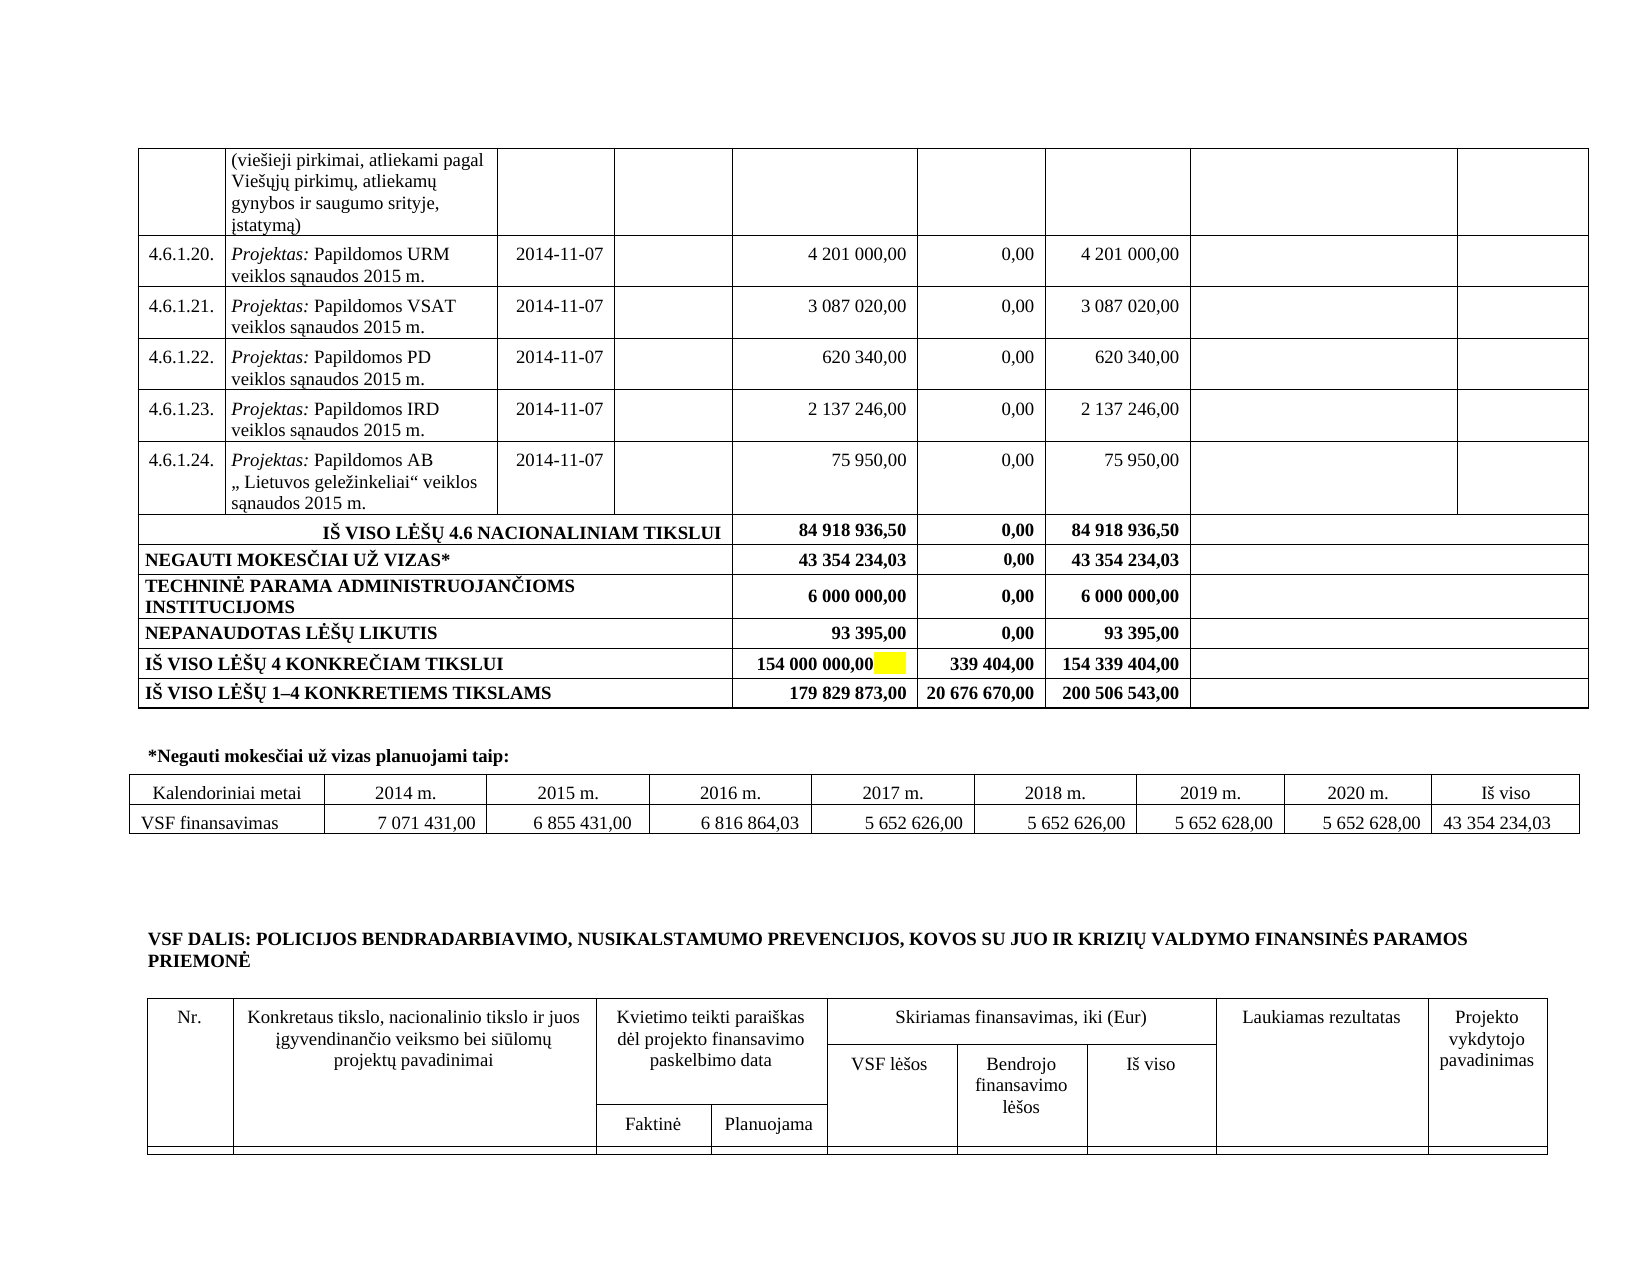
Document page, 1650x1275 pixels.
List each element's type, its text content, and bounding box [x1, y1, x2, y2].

table_cell 43 354 234,03 [1046, 545, 1190, 574]
table_cell [958, 1147, 1087, 1154]
table_cell [1458, 236, 1588, 286]
table_cell [148, 1147, 233, 1154]
table_cell 7 071 431,00 [325, 805, 486, 833]
table_cell 5 652 626,00 [812, 805, 974, 833]
table_cell NEGAUTI MOKESČIAI UŽ VIZAS* [139, 545, 732, 574]
table_cell TECHNINĖ PARAMA ADMINISTRUOJANČIOMS INSTITUCIJOMS [139, 575, 732, 618]
table_cell [615, 149, 732, 235]
table_header Nr. [148, 999, 233, 1146]
table_cell (viešieji pirkimai, atliekami pagal Viešųjų pirkimų, atliekamų gynybos ir saugumo srityje, įstatymą) [226, 149, 497, 235]
table_cell 2014-11-07 [498, 442, 614, 514]
table_cell 5 652 628,00 [1285, 805, 1431, 833]
table_cell 6 855 431,00 [487, 805, 649, 833]
table_cell 4.6.1.24. [139, 442, 225, 514]
table_cell 620 340,00 [1046, 339, 1190, 389]
table_cell 93 395,00 [1046, 619, 1190, 648]
table_cell 0,00 [918, 287, 1045, 338]
table_cell [1217, 1147, 1428, 1154]
table_cell 339 404,00 [918, 649, 1045, 678]
table_cell [1191, 390, 1457, 441]
table_cell 0,00 [918, 545, 1045, 574]
table_cell IŠ VISO LĖŠŲ 4.6 NACIONALINIAM TIKSLUI [139, 515, 732, 544]
table_cell 5 652 628,00 [1137, 805, 1284, 833]
table_cell [1191, 442, 1457, 514]
table_cell [1458, 339, 1588, 389]
table_header Laukiamas rezultatas [1217, 999, 1428, 1146]
table_cell VSF lėšos [828, 1045, 957, 1146]
table_cell 2014-11-07 [498, 287, 614, 338]
table_cell VSF finansavimas [130, 805, 324, 833]
table_cell 4.6.1.21. [139, 287, 225, 338]
table_cell 84 918 936,50 [733, 515, 917, 544]
table_cell 5 652 626,00 [975, 805, 1136, 833]
table_cell 84 918 936,50 [1046, 515, 1190, 544]
table_header 2020 m. [1285, 775, 1431, 803]
table_cell [1458, 390, 1588, 441]
table_cell [615, 390, 732, 441]
table_cell Projektas: Papildomos AB „ Lietuvos geležinkeliai“ veiklos sąnaudos 2015 m. [226, 442, 497, 514]
table_header 2016 m. [650, 775, 811, 803]
table_cell 2 137 246,00 [1046, 390, 1190, 441]
table_cell 4.6.1.20. [139, 236, 225, 286]
table_cell [1458, 287, 1588, 338]
table_cell [828, 1147, 957, 1154]
table_header 2019 m. [1137, 775, 1284, 803]
table_cell [615, 236, 732, 286]
table_cell 2 137 246,00 [733, 390, 917, 441]
table_cell [615, 287, 732, 338]
table_cell [733, 149, 917, 235]
table_cell 0,00 [918, 575, 1045, 618]
text VSF DALIS: POLICIJOS BENDRADARBIAVIMO, NUSIKALSTAMUMO PREVENCIJOS, KOVOS SU JUO IR KRIZIŲ VALDYMO FINANSINĖS PARAMOS PRIEMONĖ [148, 928, 1532, 971]
table_cell 6 816 864,03 [650, 805, 811, 833]
table_header Konkretaus tikslo, nacionalinio tikslo ir juos įgyvendinančio veiksmo bei siūlomų projektų pavadinimai [234, 999, 596, 1146]
table_cell [1191, 619, 1588, 648]
table_cell IŠ VISO LĖŠŲ 1–4 KONKRETIEMS TIKSLAMS [139, 679, 732, 707]
table_cell [1458, 149, 1588, 235]
table_cell Projektas: Papildomos PD veiklos sąnaudos 2015 m. [226, 339, 497, 389]
table_cell 6 000 000,00 [733, 575, 917, 618]
table_cell [615, 339, 732, 389]
table_cell 43 354 234,03 [1432, 805, 1579, 833]
table_cell 2014-11-07 [498, 390, 614, 441]
table_cell 2014-11-07 [498, 339, 614, 389]
table_cell 4.6.1.22. [139, 339, 225, 389]
table_cell Iš viso [1088, 1045, 1216, 1146]
table_cell [1458, 442, 1588, 514]
table_cell 75 950,00 [1046, 442, 1190, 514]
table_cell 200 506 543,00 [1046, 679, 1190, 707]
table_cell Planuojama [712, 1105, 827, 1146]
table_cell 4 201 000,00 [1046, 236, 1190, 286]
table_header Kalendoriniai metai [130, 775, 324, 803]
table_cell [498, 149, 614, 235]
table_cell [1191, 515, 1588, 544]
table_cell [1191, 545, 1588, 574]
table_cell 4.6.1.23. [139, 390, 225, 441]
table_cell IŠ VISO LĖŠŲ 4 KONKREČIAM TIKSLUI [139, 649, 732, 678]
table_cell 0,00 [918, 236, 1045, 286]
table_cell 20 676 670,00 [918, 679, 1045, 707]
table_cell Bendrojo finansavimo lėšos [958, 1045, 1087, 1146]
table_cell [1191, 149, 1457, 235]
table_header Skiriamas finansavimas, iki (Eur) [828, 999, 1216, 1044]
table_header Kvietimo teikti paraiškas dėl projekto finansavimo paskelbimo data [597, 999, 827, 1104]
table_cell 6 000 000,00 [1046, 575, 1190, 618]
table_cell Projektas: Papildomos IRD veiklos sąnaudos 2015 m. [226, 390, 497, 441]
table_cell 179 829 873,00 [733, 679, 917, 707]
table_cell [1046, 149, 1190, 235]
table_cell NEPANAUDOTAS LĖŠŲ LIKUTIS [139, 619, 732, 648]
table_header 2015 m. [487, 775, 649, 803]
table_header 2014 m. [325, 775, 486, 803]
table_cell [1191, 287, 1457, 338]
table_cell 0,00 [918, 390, 1045, 441]
table_cell Projektas: Papildomos VSAT veiklos sąnaudos 2015 m. [226, 287, 497, 338]
table_cell Projektas: Papildomos URM veiklos sąnaudos 2015 m. [226, 236, 497, 286]
table_header 2018 m. [975, 775, 1136, 803]
table_cell 620 340,00 [733, 339, 917, 389]
table_cell 43 354 234,03 [733, 545, 917, 574]
table_cell 2014-11-07 [498, 236, 614, 286]
table_cell 0,00 [918, 619, 1045, 648]
table_cell [234, 1147, 596, 1154]
table_cell Faktinė [597, 1105, 711, 1146]
text *Negauti mokesčiai už vizas planuojami taip: [148, 745, 1532, 766]
table_cell [1191, 649, 1588, 678]
table_cell [712, 1147, 827, 1154]
table_cell [1191, 679, 1588, 707]
table_cell 3 087 020,00 [733, 287, 917, 338]
table_cell 93 395,00 [733, 619, 917, 648]
table_cell 154 000 000,00 [733, 649, 917, 678]
table_cell [139, 149, 225, 235]
table_cell [597, 1147, 711, 1154]
table_cell 0,00 [918, 339, 1045, 389]
table_header Iš viso [1432, 775, 1579, 803]
table_cell 4 201 000,00 [733, 236, 917, 286]
table_cell 0,00 [918, 515, 1045, 544]
table_cell 154 339 404,00 [1046, 649, 1190, 678]
table_cell [1191, 339, 1457, 389]
table_header 2017 m. [812, 775, 974, 803]
table_cell [1088, 1147, 1216, 1154]
table_cell [1429, 1147, 1547, 1154]
table_cell [615, 442, 732, 514]
table_cell 3 087 020,00 [1046, 287, 1190, 338]
table_header Projekto vykdytojo pavadinimas [1429, 999, 1547, 1146]
table_cell [1191, 575, 1588, 618]
table_cell 0,00 [918, 442, 1045, 514]
table_cell 75 950,00 [733, 442, 917, 514]
table_cell [1191, 236, 1457, 286]
table_cell [918, 149, 1045, 235]
